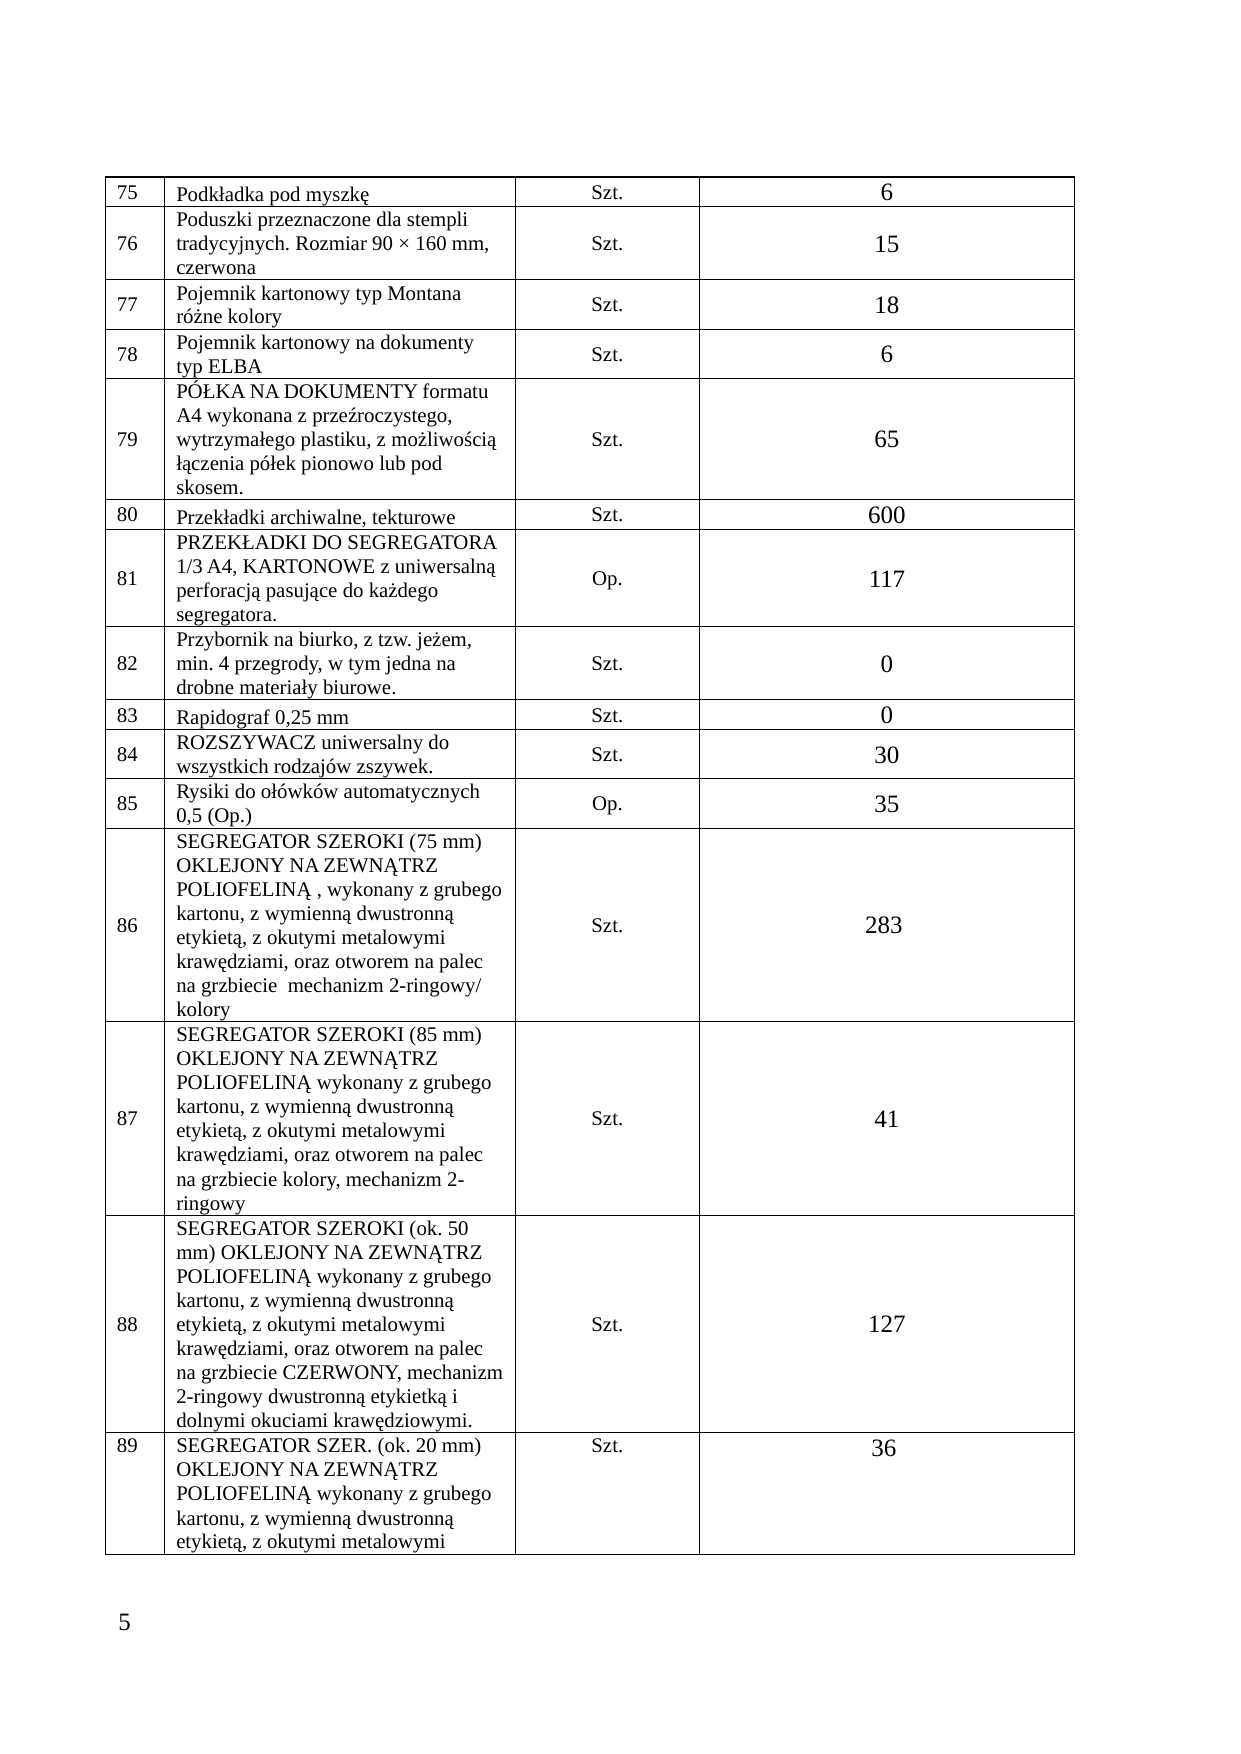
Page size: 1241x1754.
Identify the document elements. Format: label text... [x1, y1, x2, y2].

table_cell Szt. [516, 829, 699, 1021]
table_cell 0 [700, 700, 1074, 729]
table_cell 36 [700, 1433, 1074, 1553]
table_cell Szt. [516, 700, 699, 729]
table_cell PRZEKŁADKI DO SEGREGATORA 1/3 A4, KARTONOWE z uniwersalną perforacją pasujące do każdego segregatora. [165, 530, 515, 626]
table_cell Rysiki do ołówków automatycznych 0,5 (Op.) [165, 779, 515, 827]
table_cell SEGREGATOR SZER. (ok. 20 mm) OKLEJONY NA ZEWNĄTRZ POLIOFELINĄ wykonany z grubego kartonu, z wymienną dwustronną etykietą, z okutymi metalowymi [165, 1433, 515, 1553]
table_cell 35 [700, 779, 1074, 827]
table_cell SEGREGATOR SZEROKI (75 mm) OKLEJONY NA ZEWNĄTRZ POLIOFELINĄ , wykonany z grubego kartonu, z wymienną dwustronną etykietą, z okutymi metalowymi krawędziami, oraz otworem na palec na grzbiecie mechanizm 2-ringowy/ kolory [165, 829, 515, 1021]
table_cell Szt. [516, 379, 699, 499]
table_cell Szt. [516, 330, 699, 378]
table_cell Szt. [516, 207, 699, 279]
table_cell 75 [106, 178, 164, 206]
table_cell Poduszki przeznaczone dla stempli tradycyjnych. Rozmiar 90 × 160 mm, czerwona [165, 207, 515, 279]
table_cell 0 [700, 627, 1074, 699]
table_cell Szt. [516, 1216, 699, 1432]
table_cell 600 [700, 500, 1074, 529]
table_cell 88 [106, 1216, 164, 1432]
table_cell 77 [106, 280, 164, 328]
table_cell 18 [700, 280, 1074, 328]
table_cell Przybornik na biurko, z tzw. jeżem, min. 4 przegrody, w tym jedna na drobne materiały biurowe. [165, 627, 515, 699]
table_cell Op. [516, 530, 699, 626]
table_cell ROZSZYWACZ uniwersalny do wszystkich rodzajów zszywek. [165, 730, 515, 778]
table_cell Rapidograf 0,25 mm [165, 700, 515, 729]
table_cell Pojemnik kartonowy na dokumenty typ ELBA [165, 330, 515, 378]
table_cell SEGREGATOR SZEROKI (85 mm) OKLEJONY NA ZEWNĄTRZ POLIOFELINĄ wykonany z grubego kartonu, z wymienną dwustronną etykietą, z okutymi metalowymi krawędziami, oraz otworem na palec na grzbiecie kolory, mechanizm 2-ringowy [165, 1022, 515, 1214]
table_cell Szt. [516, 730, 699, 778]
table_cell 81 [106, 530, 164, 626]
table_cell Szt. [516, 1433, 699, 1553]
table_cell 41 [700, 1022, 1074, 1214]
table_cell Szt. [516, 627, 699, 699]
table_cell 84 [106, 730, 164, 778]
table_cell Op. [516, 779, 699, 827]
table_cell 78 [106, 330, 164, 378]
table_cell 89 [106, 1433, 164, 1553]
table_cell Pojemnik kartonowy typ Montana różne kolory [165, 280, 515, 328]
table_cell Podkładka pod myszkę [165, 178, 515, 206]
table_cell 76 [106, 207, 164, 279]
table_cell SEGREGATOR SZEROKI (ok. 50 mm) OKLEJONY NA ZEWNĄTRZ POLIOFELINĄ wykonany z grubego kartonu, z wymienną dwustronną etykietą, z okutymi metalowymi krawędziami, oraz otworem na palec na grzbiecie CZERWONY, mechanizm 2-ringowy dwustronną etykietką i dolnymi okuciami krawędziowymi. [165, 1216, 515, 1432]
table_cell 80 [106, 500, 164, 529]
table_cell 6 [700, 330, 1074, 378]
table_cell 30 [700, 730, 1074, 778]
table_cell Przekładki archiwalne, tekturowe [165, 500, 515, 529]
table_cell Szt. [516, 500, 699, 529]
table_cell PÓŁKA NA DOKUMENTY formatu A4 wykonana z przeźroczystego, wytrzymałego plastiku, z możliwością łączenia półek pionowo lub pod skosem. [165, 379, 515, 499]
table_cell 283 [700, 829, 1074, 1021]
table_cell 82 [106, 627, 164, 699]
table_cell Szt. [516, 1022, 699, 1214]
table_cell 85 [106, 779, 164, 827]
table_cell 65 [700, 379, 1074, 499]
table_cell 6 [700, 178, 1074, 206]
table_cell 15 [700, 207, 1074, 279]
table_cell Szt. [516, 280, 699, 328]
table_cell 79 [106, 379, 164, 499]
table_cell 86 [106, 829, 164, 1021]
table_cell 87 [106, 1022, 164, 1214]
table_cell Szt. [516, 178, 699, 206]
table_cell 83 [106, 700, 164, 729]
table_cell 117 [700, 530, 1074, 626]
table_cell 127 [700, 1216, 1074, 1432]
